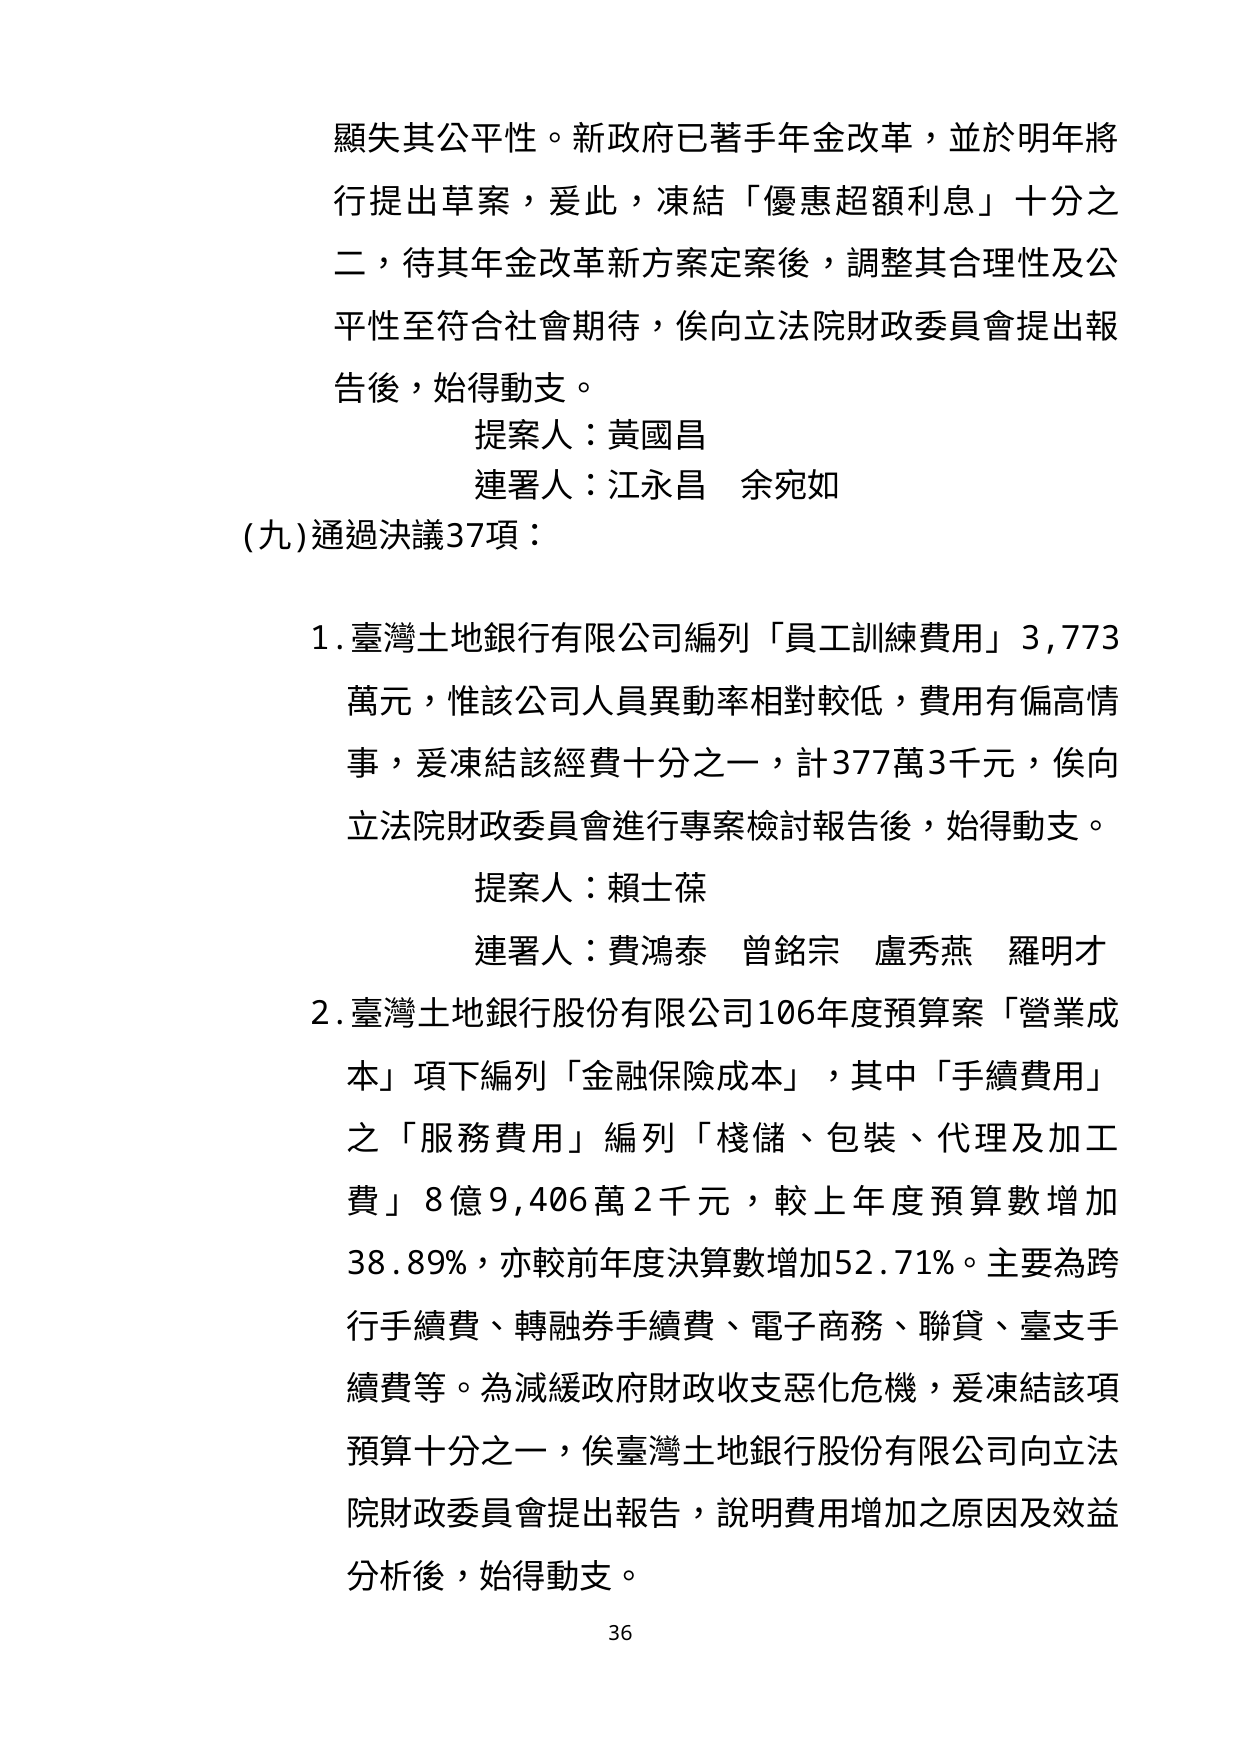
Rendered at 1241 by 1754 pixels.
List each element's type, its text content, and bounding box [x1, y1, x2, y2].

text 1.臺灣土地銀行有限公司編列「員工訓練費用」3,773萬元，惟該公司人員異動率相對較低，費用有偏高情事，爰凍結該經費十分之一，計377萬3千元，俟向立法院財政委員會進行專案檢討報告後，始得動支。 [309, 594, 1120, 844]
text 顯失其公平性。新政府已著手年金改革，並於明年將行提出草案，爰此，凍結「優惠超額利息」十分之二，待其年金改革新方案定案後，調整其合理性及公平性至符合社會期待，俟向立法院財政委員會提出報告後，始得動支。 [300, 94, 1120, 407]
text 提案人：黃國昌 [139, 407, 1120, 457]
text (九)通過決議37項： [139, 507, 1120, 557]
text 提案人：賴士葆 [139, 844, 1120, 907]
text 2.臺灣土地銀行股份有限公司106年度預算案「營業成本」項下編列「金融保險成本」，其中「手續費用」之「服務費用」編列「棧儲、包裝、代理及加工費」8億9,406萬2千元，較上年度預算數增加38.89%，亦較前年度決算數增加52.71%。主要為跨行手續費、轉融券手續費、電子商務、聯貸、臺支手續費等。為減緩政府財政收支惡化危機，爰凍結該項預算十分之一，俟臺灣土地銀行股份有限公司向立法院財政委員會提出報告，說明費用增加之原因及效益分析後，始得動支。 [309, 969, 1120, 1594]
text 連署人：費鴻泰 曾銘宗 盧秀燕 羅明才 [139, 907, 1120, 969]
text 連署人：江永昌 余宛如 [139, 457, 1120, 507]
